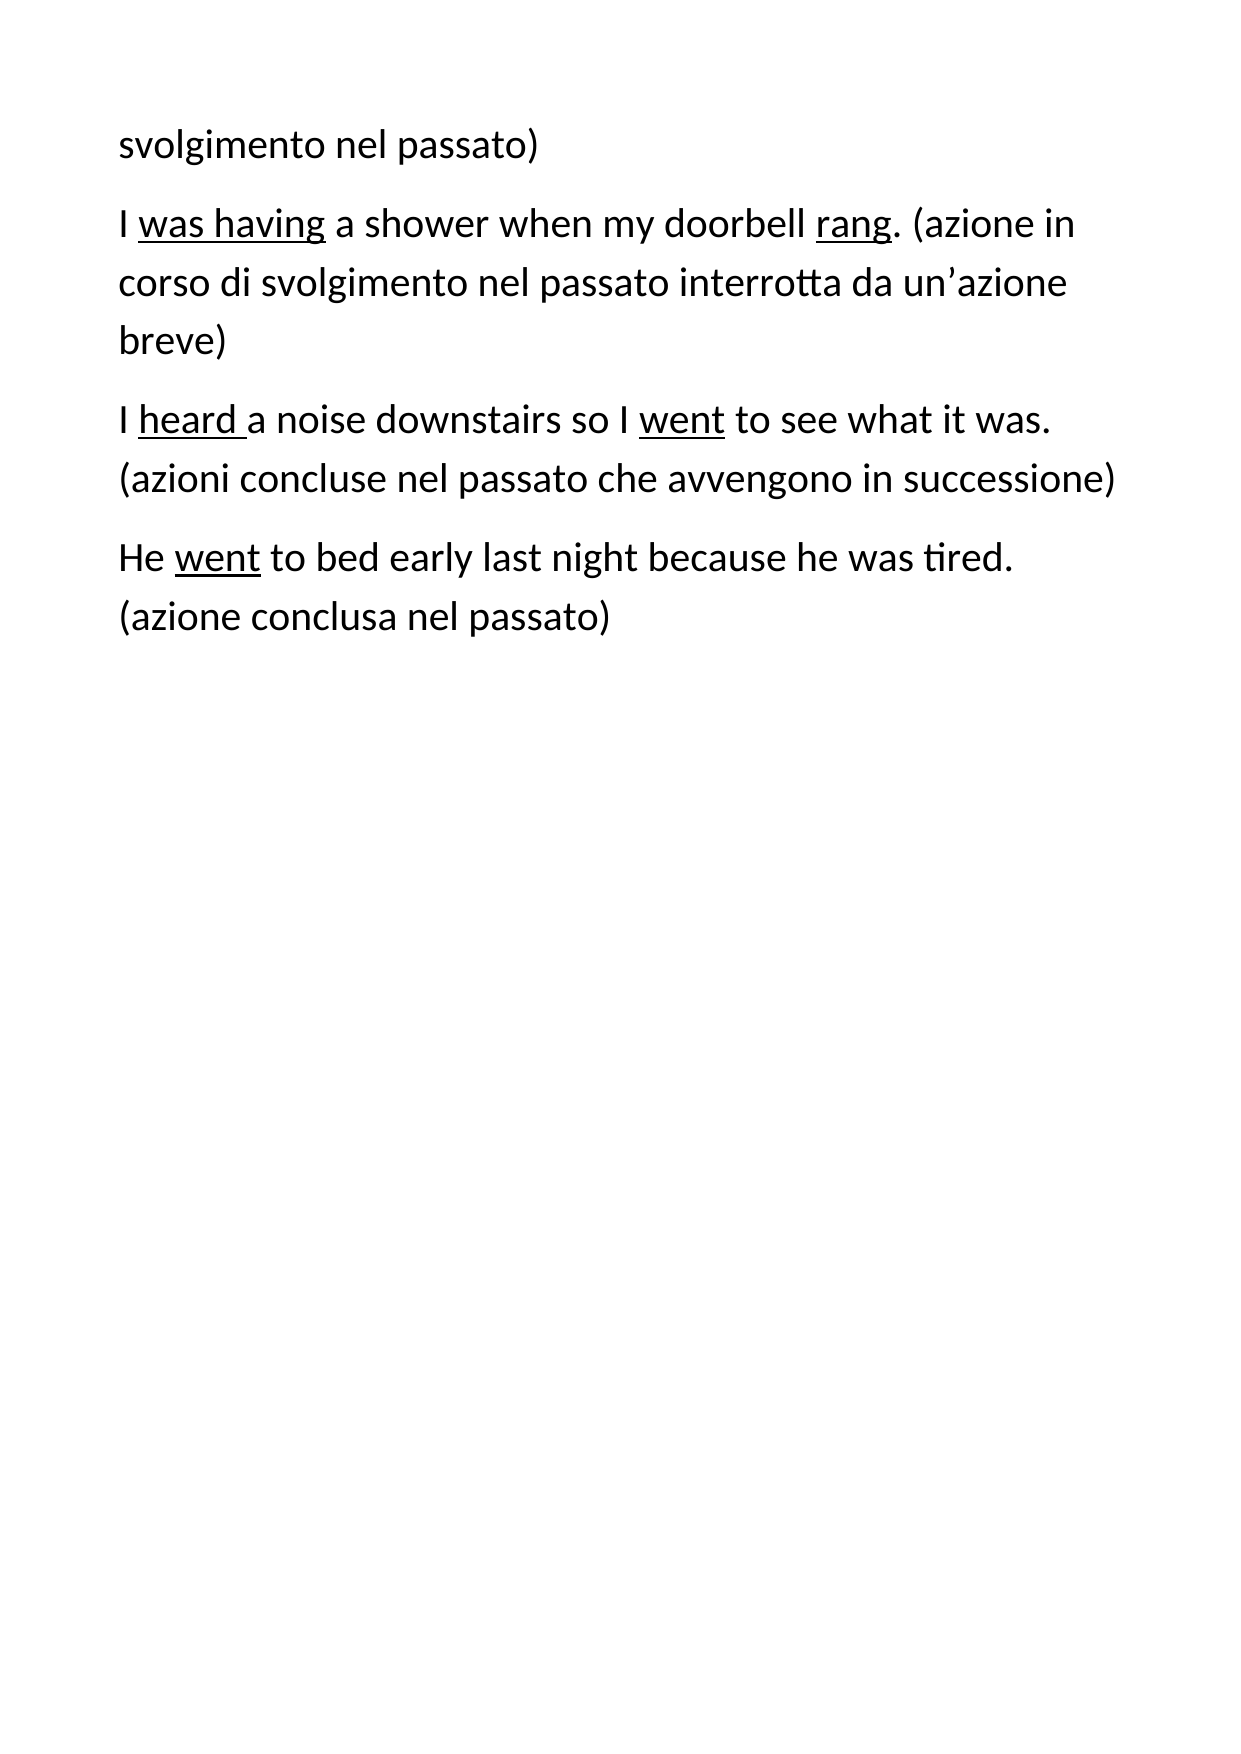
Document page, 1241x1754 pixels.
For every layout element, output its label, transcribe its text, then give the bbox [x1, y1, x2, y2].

text I heard a noise downstairs so I went to see what it was. (azioni concluse nel passato che avvengono in successione) [118, 393, 1122, 503]
text svolgimento nel passato) [118, 118, 1122, 169]
text He went to bed early last night because he was tired. (azione conclusa nel passato) [118, 531, 1122, 641]
text I was having a shower when my doorbell rang. (azione in corso di svolgimento nel passato interrotta da un’azione breve) [118, 197, 1122, 365]
